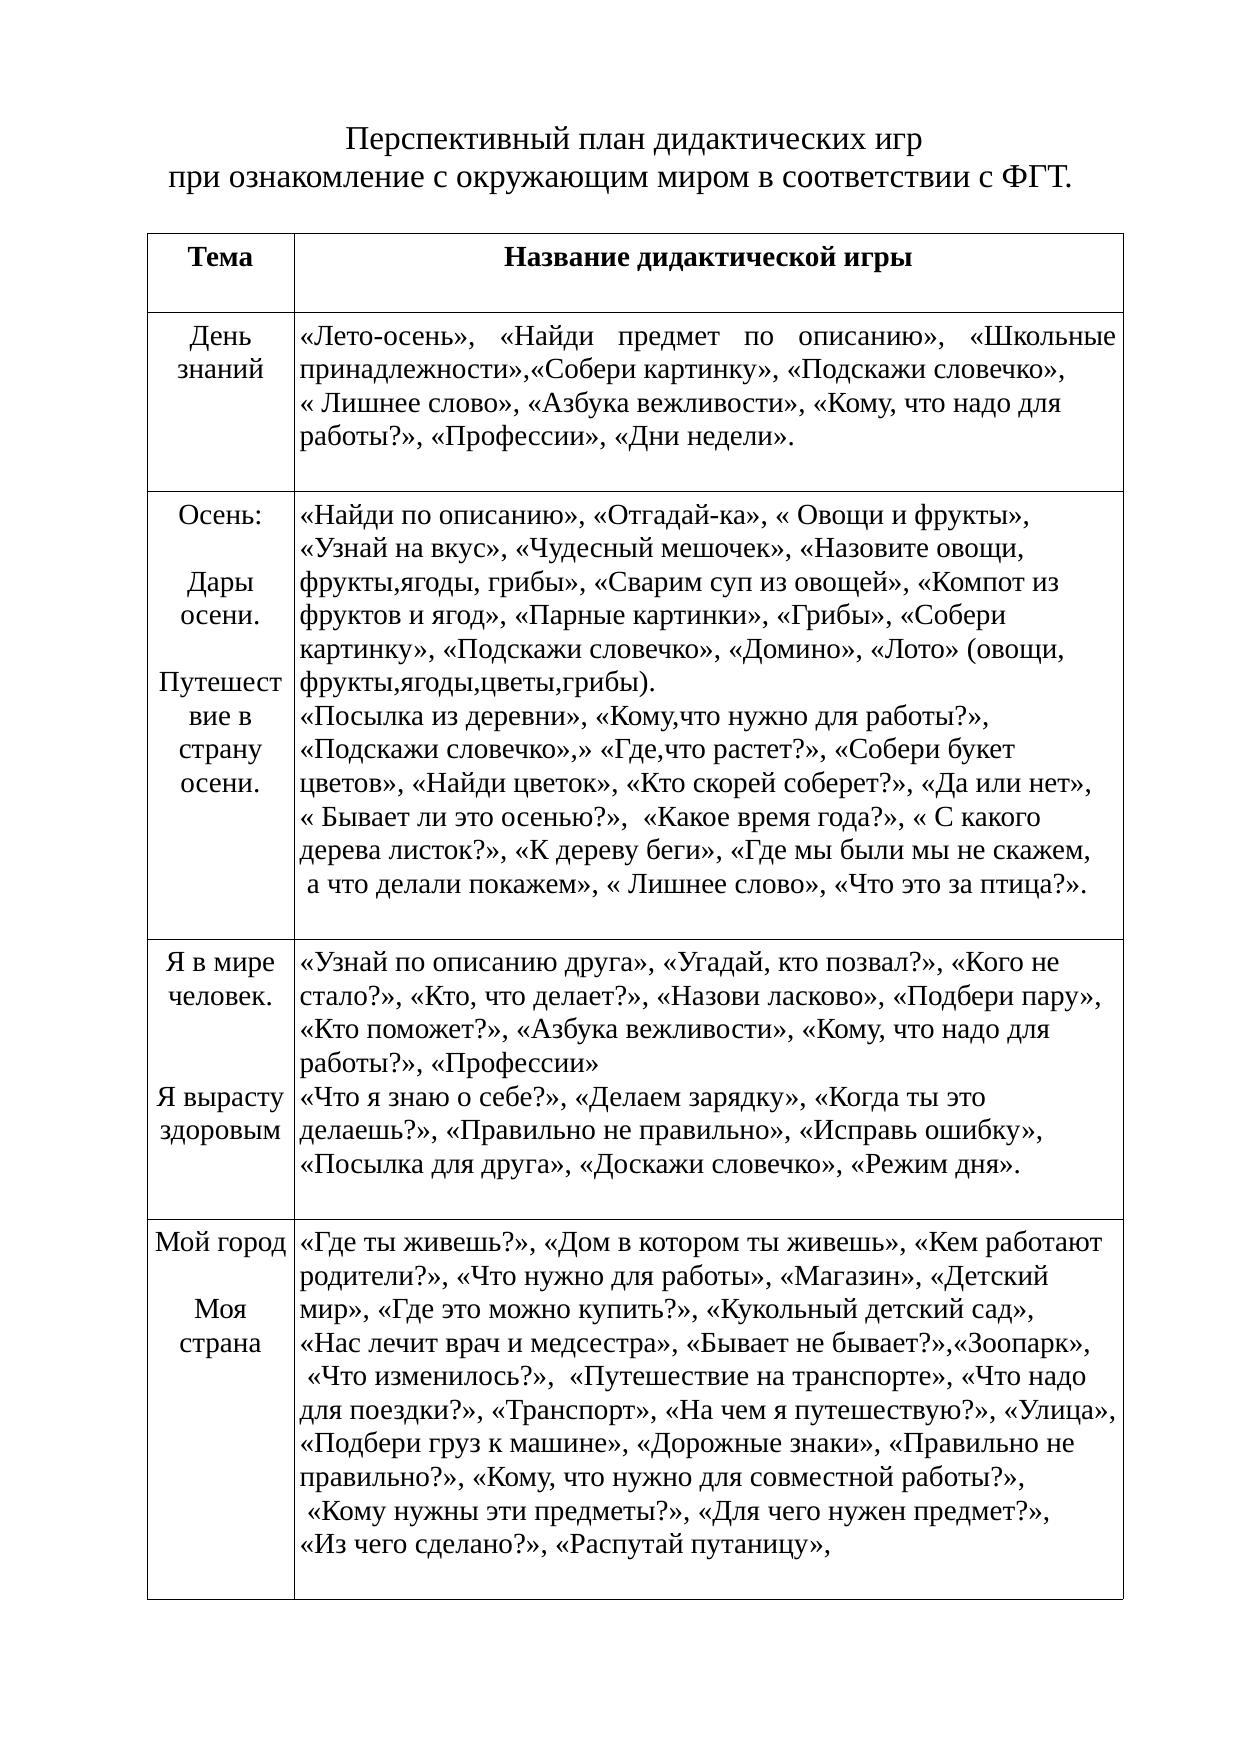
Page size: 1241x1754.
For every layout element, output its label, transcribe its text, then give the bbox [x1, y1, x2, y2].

text при ознакомление с окружающим миром в соответствии с ФГТ. [118, 156, 1122, 195]
text Перспективный план дидактических игр [118, 118, 1122, 156]
table_header Тема [148, 234, 294, 312]
table_cell «Узнай по описанию друга», «Угадай, кто позвал?», «Кого не стало?», «Кто, что делает?», «Назови ласково», «Подбери пару», «Кто поможет?», «Азбука вежливости», «Кому, что надо для работы?», «Профессии» «Что я знаю о себе?», «Делаем зарядку», «Когда ты это делаешь?», «Правильно не правильно», «Исправь ошибку», «Посылка для друга», «Доскажи словечко», «Режим дня». [295, 940, 1123, 1218]
table_cell «Найди по описанию», «Отгадай-ка», « Овощи и фрукты», «Узнай на вкус», «Чудесный мешочек», «Назовите овощи, фрукты,ягоды, грибы», «Сварим суп из овощей», «Компот из фруктов и ягод», «Парные картинки», «Грибы», «Собери картинку», «Подскажи словечко», «Домино», «Лото» (овощи, фрукты,ягоды,цветы,грибы). «Посылка из деревни», «Кому,что нужно для работы?», «Подскажи словечко»,» «Где,что растет?», «Собери букет цветов», «Найди цветок», «Кто скорей соберет?», «Да или нет», « Бывает ли это осенью?», «Какое время года?», « С какого дерева листок?», «К дереву беги», «Где мы были мы не скажем, а что делали покажем», « Лишнее слово», «Что это за птица?». [295, 492, 1123, 939]
table_cell День знаний [148, 313, 294, 491]
table_cell Осень: Дары осени. Путешествие в страну осени. [148, 492, 294, 939]
table_cell «Где ты живешь?», «Дом в котором ты живешь», «Кем работают родители?», «Что нужно для работы», «Магазин», «Детский мир», «Где это можно купить?», «Кукольный детский сад», «Нас лечит врач и медсестра», «Бывает не бывает?»,«Зоопарк», «Что изменилось?», «Путешествие на транспорте», «Что надо для поездки?», «Транспорт», «На чем я путешествую?», «Улица», «Подбери груз к машине», «Дорожные знаки», «Правильно не правильно?», «Кому, что нужно для совместной работы?», «Кому нужны эти предметы?», «Для чего нужен предмет?», «Из чего сделано?», «Распутай путаницу», [295, 1220, 1123, 1599]
table_header Название дидактической игры [295, 234, 1123, 312]
table_cell Я в мире человек. Я вырасту здоровым [148, 940, 294, 1218]
table_cell «Лето-осень», «Найди предмет по описанию», «Школьные принадлежности»,«Собери картинку», «Подскажи словечко», « Лишнее слово», «Азбука вежливости», «Кому, что надо для работы?», «Профессии», «Дни недели». [295, 313, 1123, 491]
table_cell Мой город Моя страна [148, 1220, 294, 1599]
